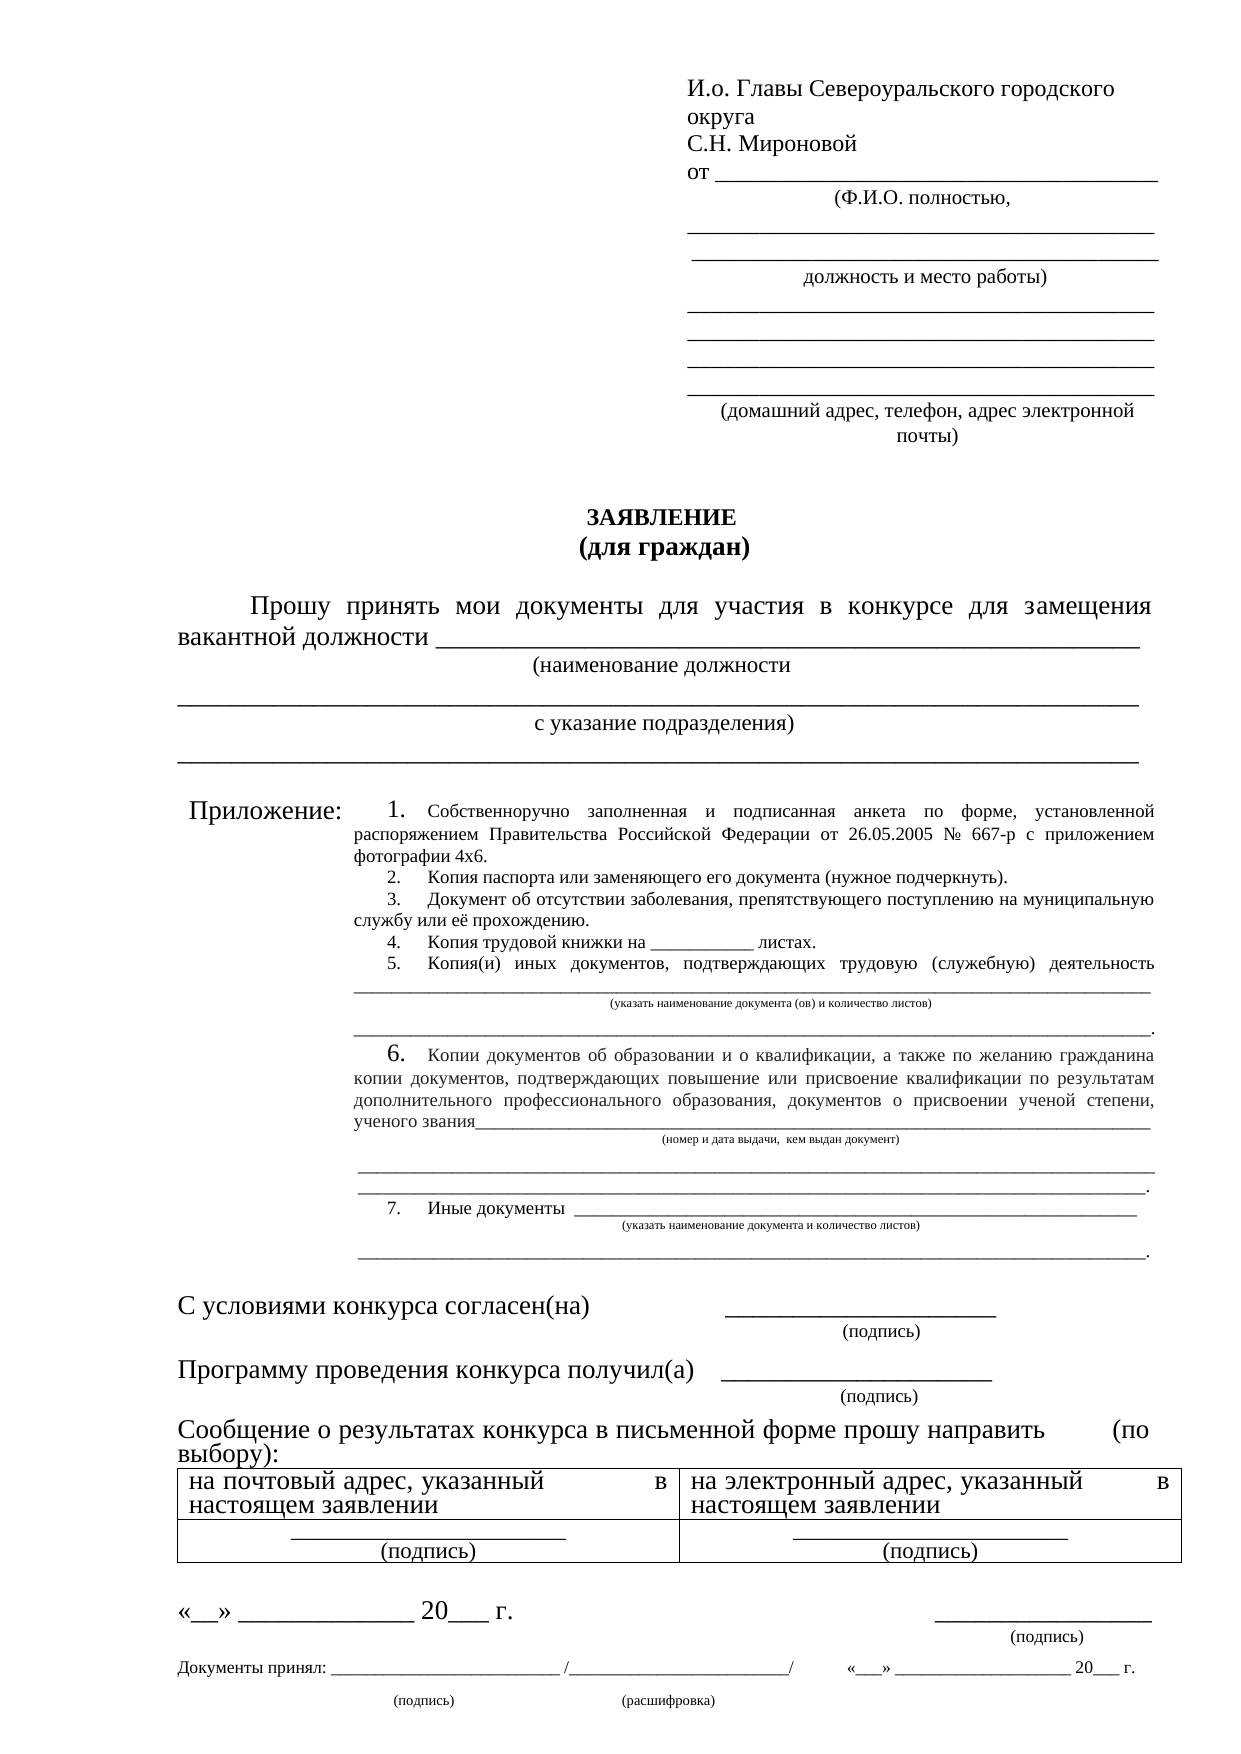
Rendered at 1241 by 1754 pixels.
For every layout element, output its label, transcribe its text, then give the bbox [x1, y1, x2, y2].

table_header на электронный адрес, указанный в настоящем заявлении [680, 1469, 1181, 1519]
text «__» _____________ 20___ г. ________________ [177, 1594, 1152, 1626]
table_header на почтовый адрес, указанный в настоящем заявлении [178, 1469, 679, 1519]
text Сообщение о результатах конкурса в письменной форме прошу направить (по выбору): [177, 1418, 1152, 1468]
text Документы принял: __________________________ /_________________________/ «___» ____________________ 20___ г. [177, 1657, 1152, 1688]
text Программу проведения конкурса получил(а) ____________________ [177, 1354, 1152, 1385]
text с указание подразделения) [177, 709, 1152, 735]
text (наименование должности [177, 652, 1152, 678]
text (подпись) (расшифровка) [177, 1688, 1152, 1719]
table_cell ________________________ (подпись) [680, 1520, 1181, 1562]
text (подпись) [177, 1385, 1152, 1418]
text _______________________________________________________________________ [177, 678, 1152, 709]
text _______________________________________________________________________ [177, 735, 1152, 767]
table_header Приложение: [177, 794, 354, 1289]
table_cell ________________________ (подпись) [178, 1520, 679, 1562]
text (подпись) [177, 1320, 1152, 1354]
table_header И.о. Главы Североуральского городского округа С.Н. Мироновой от _____________________________________ (Ф.И.О. полностью, _______________________________________ _______________________________________ должность и место работы) _______________________________________ _______________________________________ _______________________________________ _______________________________________ (домашний адрес, телефон, адрес электронной почты) [676, 73, 1174, 475]
text (для граждан) [177, 531, 1152, 562]
text С условиями конкурса согласен(на) ____________________ [177, 1289, 1152, 1320]
text Прошу принять мои документы для участия в конкурсе для замещения вакантной должности ____________________________________________________ [177, 589, 1152, 652]
table_header Собственноручно заполненная и подписанная анкета по форме, установленной распоряжением Правительства Российской Федерации от 26.05.2005 № 667-р с приложением фотографии 4х6. Копия паспорта или заменяющего его документа (нужное подчеркнуть). Документ об отсутствии заболевания, препятствующего поступлению на муниципальную службу или её прохождению. Копия трудовой книжки на ___________ листах. Копия(и) иных документов, подтверждающих трудовую (служебную) деятельность _____________________________________________________________________________________ (указать наименование документа (ов) и количество листов) _____________________________________________________________________________________. Копии документов об образовании и о квалификации, а также по желанию гражданина копии документов, подтверждающих повышение или присвоение квалификации по результатам дополнительного профессионального образования, документов о присвоении ученой степени, ученого звания________________________________________________________________________ (номер и дата выдачи, кем выдан документ) _____________________________________________________________________________________ ____________________________________________________________________________________. Иные документы ____________________________________________________________ (указать наименование документа и количество листов) ____________________________________________________________________________________. [354, 794, 1166, 1289]
text ЗАЯВЛЕНИЕ [177, 503, 1152, 531]
text (подпись) [177, 1626, 1152, 1657]
table_header [177, 73, 676, 475]
